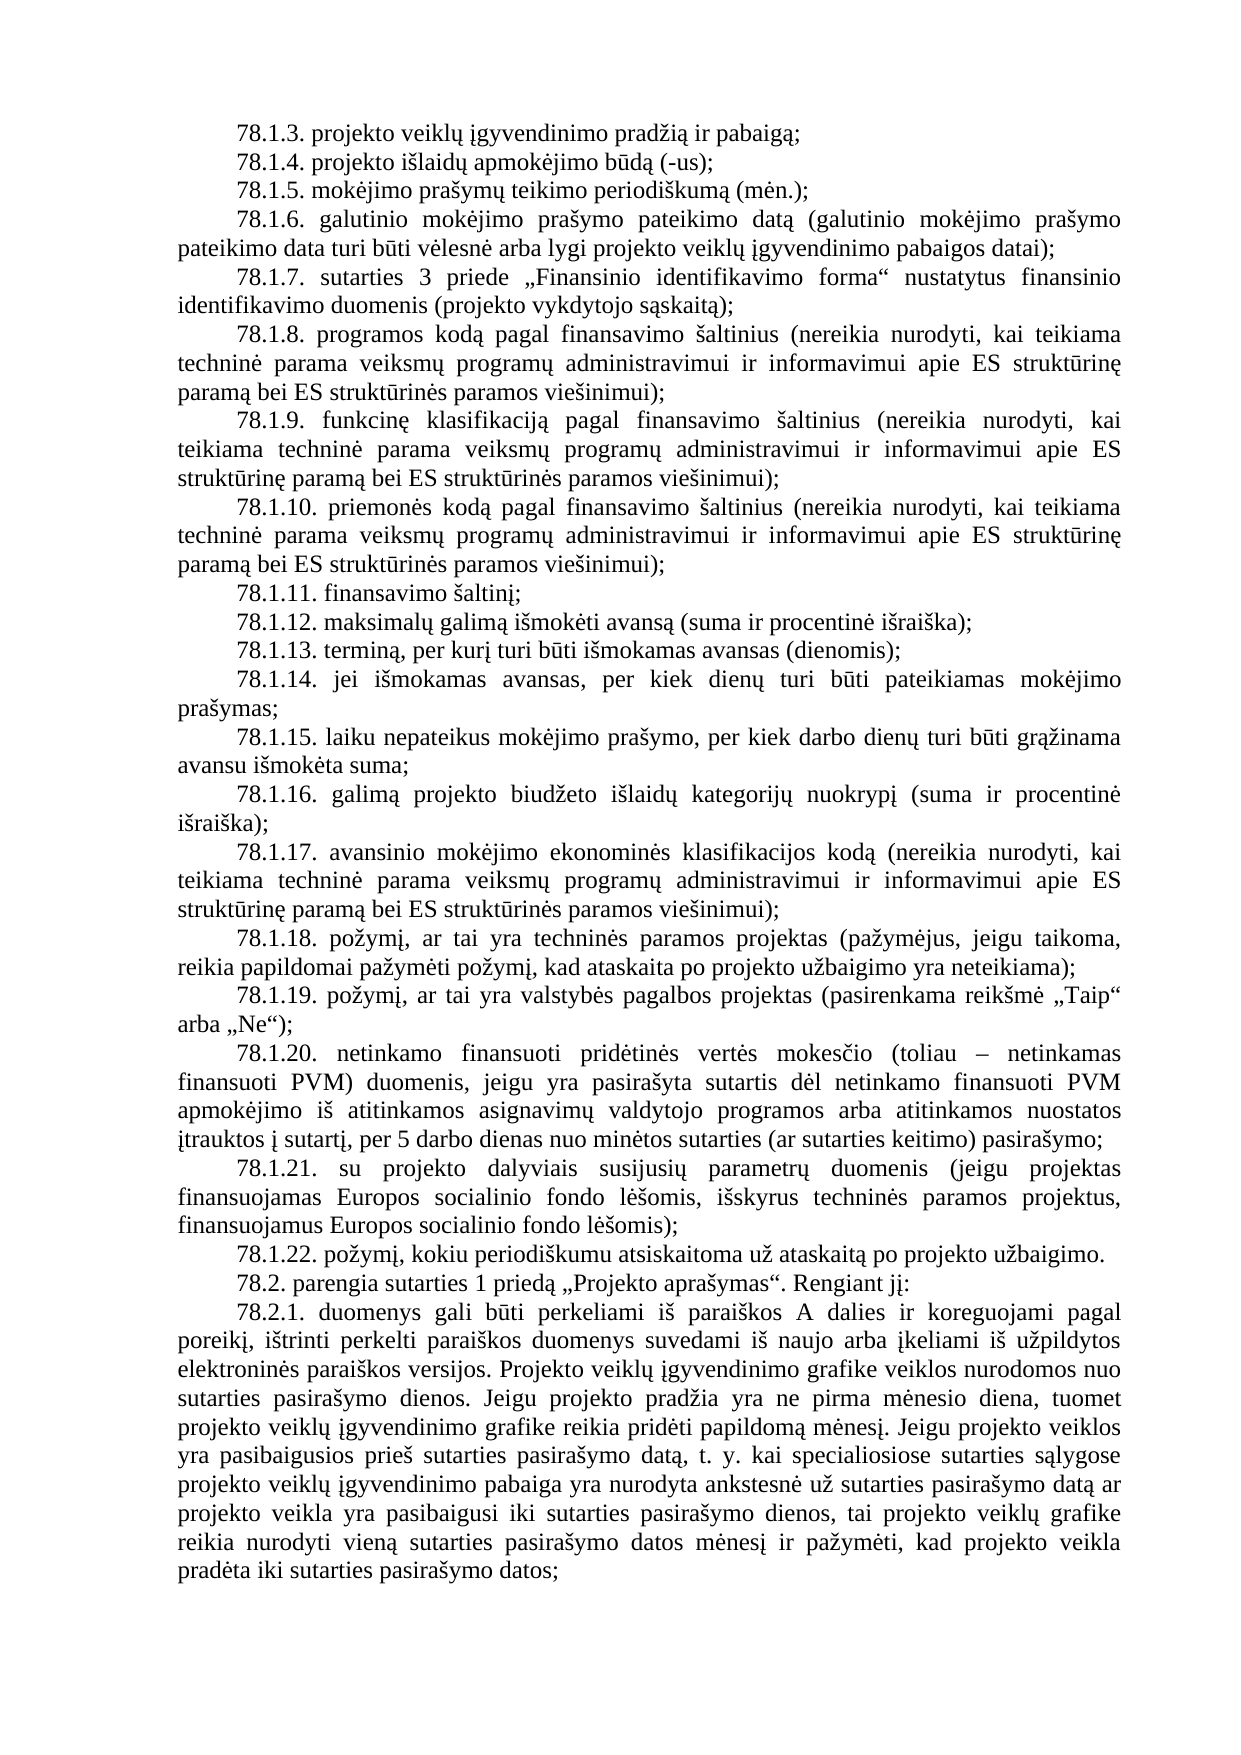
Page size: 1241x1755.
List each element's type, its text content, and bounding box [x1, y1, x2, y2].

text 78.1.14. jei išmokamas avansas, per kiek dienų turi būti pateikiamas mokėjimo prašymas; [177, 664, 1122, 722]
text 78.1.9. funkcinę klasifikaciją pagal finansavimo šaltinius (nereikia nurodyti, kai teikiama techninė parama veiksmų programų administravimui ir informavimui apie ES struktūrinę paramą bei ES struktūrinės paramos viešinimui); [177, 406, 1122, 492]
text 78.1.8. programos kodą pagal finansavimo šaltinius (nereikia nurodyti, kai teikiama techninė parama veiksmų programų administravimui ir informavimui apie ES struktūrinę paramą bei ES struktūrinės paramos viešinimui); [177, 319, 1122, 406]
text 78.1.18. požymį, ar tai yra techninės paramos projektas (pažymėjus, jeigu taikoma, reikia papildomai pažymėti požymį, kad ataskaita po projekto užbaigimo yra neteikiama); [177, 923, 1122, 981]
text 78.1.13. terminą, per kurį turi būti išmokamas avansas (dienomis); [177, 636, 1122, 664]
text 78.1.15. laiku nepateikus mokėjimo prašymo, per kiek darbo dienų turi būti grąžinama avansu išmokėta suma; [177, 722, 1122, 779]
text 78.2. parengia sutarties 1 priedą „Projekto aprašymas“. Rengiant jį: [177, 1268, 1122, 1297]
text 78.1.5. mokėjimo prašymų teikimo periodiškumą (mėn.); [177, 176, 1122, 204]
text 78.1.4. projekto išlaidų apmokėjimo būdą (-us); [177, 147, 1122, 176]
text 78.1.10. priemonės kodą pagal finansavimo šaltinius (nereikia nurodyti, kai teikiama techninė parama veiksmų programų administravimui ir informavimui apie ES struktūrinę paramą bei ES struktūrinės paramos viešinimui); [177, 492, 1122, 578]
text 78.1.21. su projekto dalyviais susijusių parametrų duomenis (jeigu projektas finansuojamas Europos socialinio fondo lėšomis, išskyrus techninės paramos projektus, finansuojamus Europos socialinio fondo lėšomis); [177, 1153, 1122, 1239]
text 78.1.16. galimą projekto biudžeto išlaidų kategorijų nuokrypį (suma ir procentinė išraiška); [177, 779, 1122, 837]
text 78.1.20. netinkamo finansuoti pridėtinės vertės mokesčio (toliau – netinkamas finansuoti PVM) duomenis, jeigu yra pasirašyta sutartis dėl netinkamo finansuoti PVM apmokėjimo iš atitinkamos asignavimų valdytojo programos arba atitinkamos nuostatos įtrauktos į sutartį, per 5 darbo dienas nuo minėtos sutarties (ar sutarties keitimo) pasirašymo; [177, 1038, 1122, 1153]
text 78.1.12. maksimalų galimą išmokėti avansą (suma ir procentinė išraiška); [177, 607, 1122, 636]
text 78.1.22. požymį, kokiu periodiškumu atsiskaitoma už ataskaitą po projekto užbaigimo. [177, 1239, 1122, 1268]
text 78.1.11. finansavimo šaltinį; [177, 578, 1122, 607]
text 78.1.7. sutarties 3 priede „Finansinio identifikavimo forma“ nustatytus finansinio identifikavimo duomenis (projekto vykdytojo sąskaitą); [177, 262, 1122, 319]
text 78.1.6. galutinio mokėjimo prašymo pateikimo datą (galutinio mokėjimo prašymo pateikimo data turi būti vėlesnė arba lygi projekto veiklų įgyvendinimo pabaigos datai); [177, 204, 1122, 262]
text 78.1.19. požymį, ar tai yra valstybės pagalbos projektas (pasirenkama reikšmė „Taip“ arba „Ne“); [177, 981, 1122, 1038]
text 78.2.1. duomenys gali būti perkeliami iš paraiškos A dalies ir koreguojami pagal poreikį, ištrinti perkelti paraiškos duomenys suvedami iš naujo arba įkeliami iš užpildytos elektroninės paraiškos versijos. Projekto veiklų įgyvendinimo grafike veiklos nurodomos nuo sutarties pasirašymo dienos. Jeigu projekto pradžia yra ne pirma mėnesio diena, tuomet projekto veiklų įgyvendinimo grafike reikia pridėti papildomą mėnesį. Jeigu projekto veiklos yra pasibaigusios prieš sutarties pasirašymo datą, t. y. kai specialiosiose sutarties sąlygose projekto veiklų įgyvendinimo pabaiga yra nurodyta ankstesnė už sutarties pasirašymo datą ar projekto veikla yra pasibaigusi iki sutarties pasirašymo dienos, tai projekto veiklų grafike reikia nurodyti vieną sutarties pasirašymo datos mėnesį ir pažymėti, kad projekto veikla pradėta iki sutarties pasirašymo datos; [177, 1297, 1122, 1584]
text 78.1.17. avansinio mokėjimo ekonominės klasifikacijos kodą (nereikia nurodyti, kai teikiama techninė parama veiksmų programų administravimui ir informavimui apie ES struktūrinę paramą bei ES struktūrinės paramos viešinimui); [177, 837, 1122, 923]
text 78.1.3. projekto veiklų įgyvendinimo pradžią ir pabaigą; [177, 118, 1122, 147]
